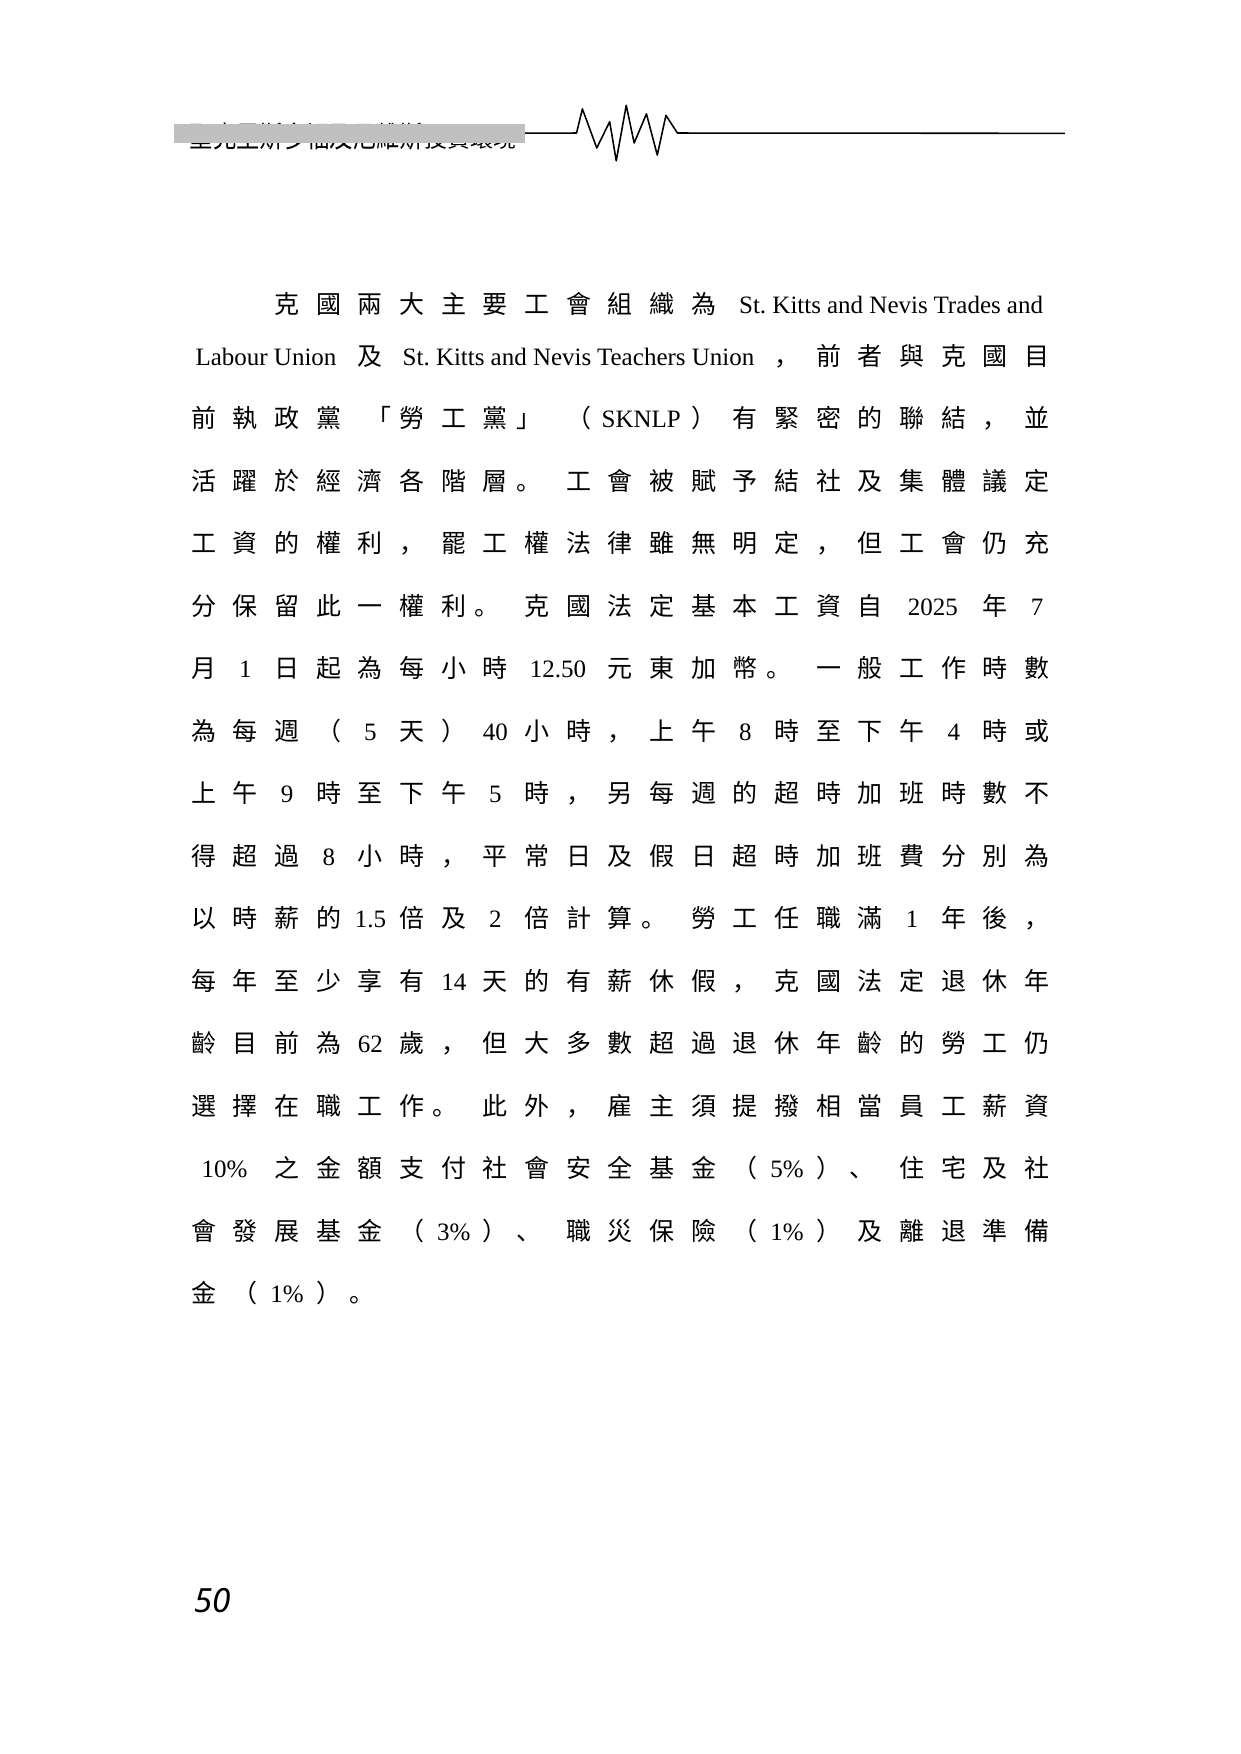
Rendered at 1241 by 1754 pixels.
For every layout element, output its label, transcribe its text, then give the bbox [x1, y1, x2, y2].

text 克國兩大主要工會組織為St. Kitts and Nevis Trades and Labour Union及St. Kitts and Nevis Teachers Union，前者與克國目前執政黨「勞工黨」（SKNLP）有緊密的聯結，並活躍於經濟各階層。工會被賦予結社及集體議定工資的權利，罷工權法律雖無明定，但工會仍充分保留此一權利。克國法定基本工資自2025年7月1日起為每小時12.50元東加幣。一般工作時數為每週（5天）40小時，上午8時至下午4時或上午9時至下午5時，另每週的超時加班時數不得超過8小時，平常日及假日超時加班費分別為以時薪的1.5倍及2倍計算。勞工任職滿1年後，每年至少享有14天的有薪休假，克國法定退休年齡目前為62歲，但大多數超過退休年齡的勞工仍選擇在職工作。此外，雇主須提撥相當員工薪資10%之金額支付社會安全基金（5%）、住宅及社會發展基金（3%）、職災保險（1%）及離退準備金（1%）。 [183, 250, 1058, 1313]
